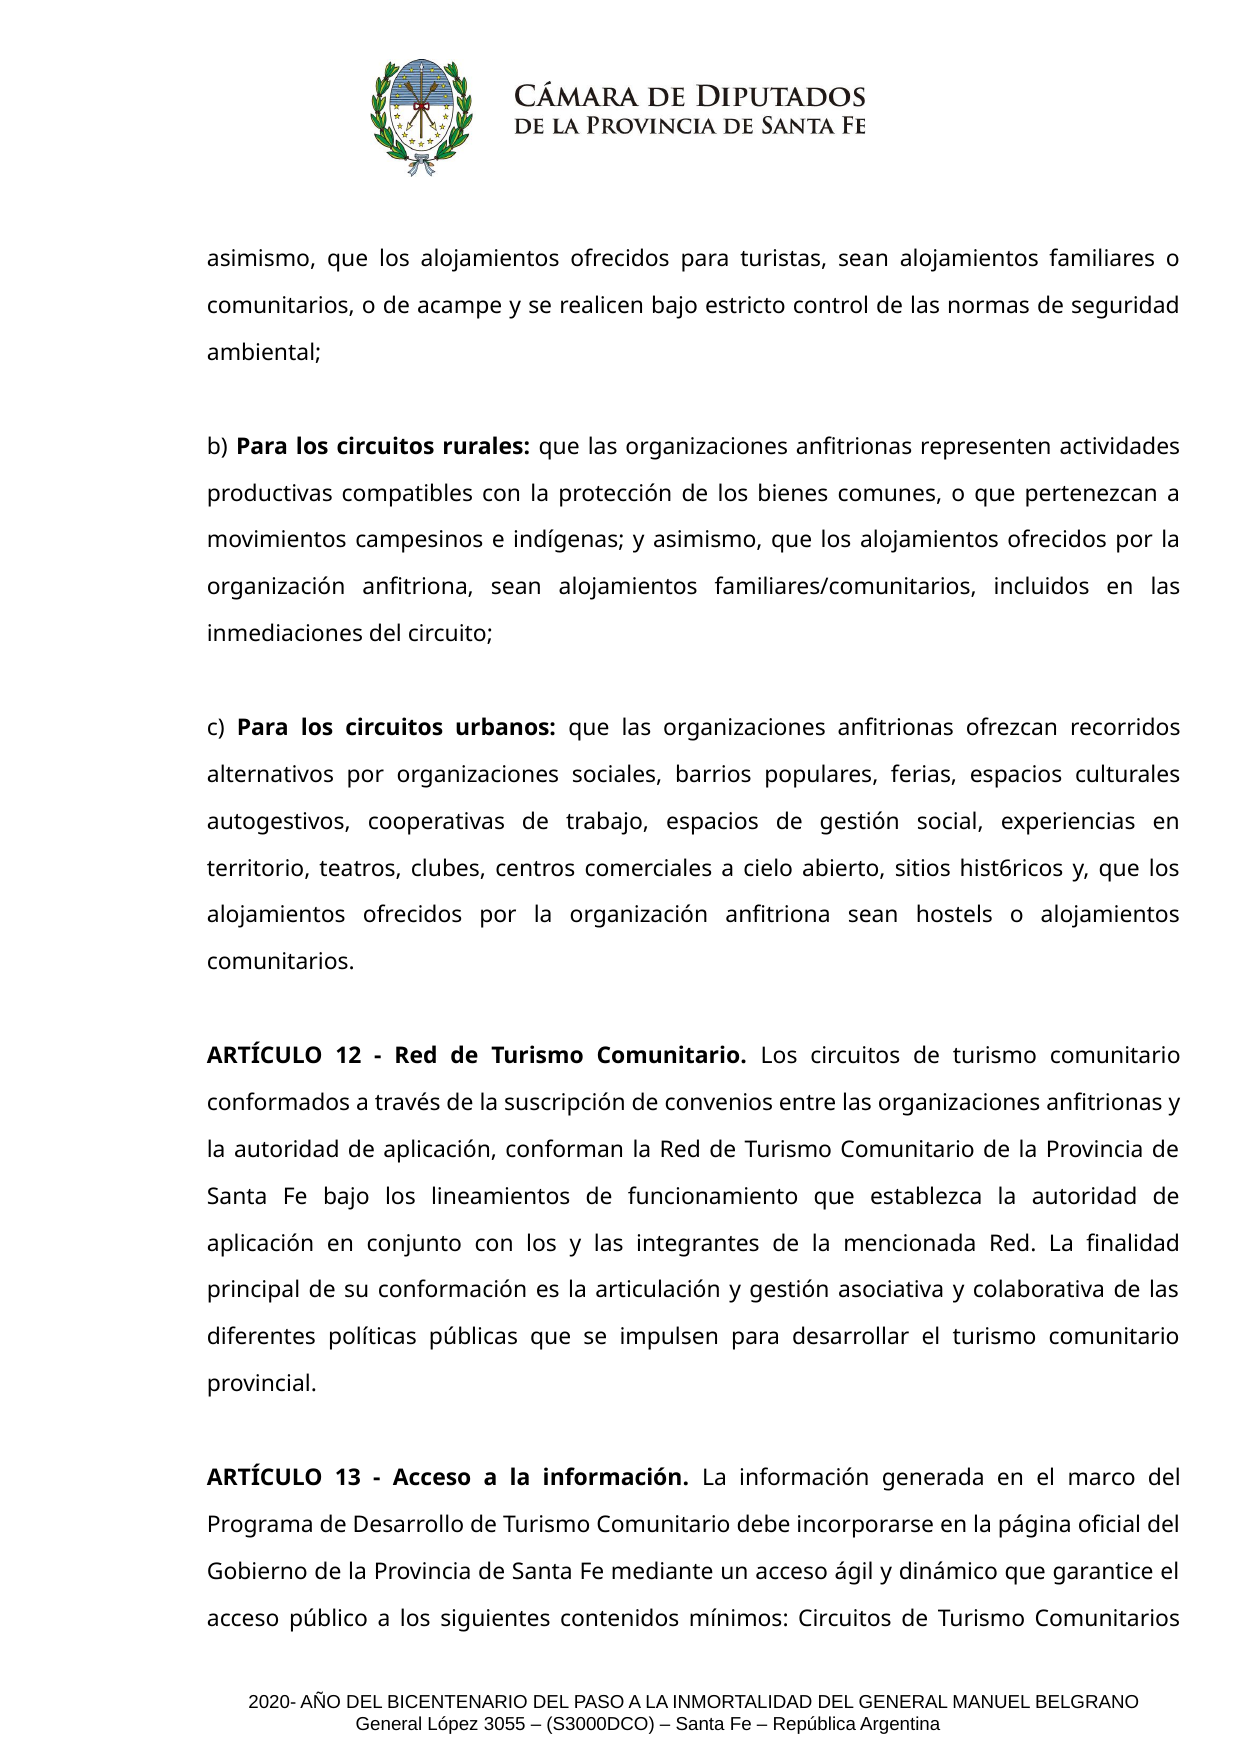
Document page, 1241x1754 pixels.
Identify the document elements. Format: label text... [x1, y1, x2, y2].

text c) Para los circuitos urbanos: que las organizaciones anfitrionas ofrezcan recorridos alternativos por organizaciones sociales, barrios populares, ferias, espacios culturales autogestivos, cooperativas de trabajo, espacios de gestión social, experiencias en territorio, teatros, clubes, centros comerciales a cielo abierto, sitios hist6ricos y, que los alojamientos ofrecidos por la organización anfitriona sean hostels o alojamientos comunitarios. [207, 711, 1181, 977]
text b) Para los circuitos rurales: que las organizaciones anfitrionas representen actividades productivas compatibles con la protección de los bienes comunes, o que pertenezcan a movimientos campesinos e indígenas; y asimismo, que los alojamientos ofrecidos por la organización anfitriona, sean alojamientos familiares/comunitarios, incluidos en las inmediaciones del circuito; [207, 430, 1181, 648]
text ARTÍCULO 13 - Acceso a la información. La información generada en el marco del Programa de Desarrollo de Turismo Comunitario debe incorporarse en la página oficial del Gobierno de la Provincia de Santa Fe mediante un acceso ágil y dinámico que garantice el acceso público a los siguientes contenidos mínimos: Circuitos de Turismo Comunitarios [207, 1461, 1181, 1633]
picture [370, 59, 866, 181]
text asimismo, que los alojamientos ofrecidos para turistas, sean alojamientos familiares o comunitarios, o de acampe y se realicen bajo estricto control de las normas de seguridad ambiental; [207, 242, 1181, 367]
text ARTÍCULO 12 - Red de Turismo Comunitario. Los circuitos de turismo comunitario conformados a través de la suscripción de convenios entre las organizaciones anfitrionas y la autoridad de aplicación, conforman la Red de Turismo Comunitario de la Provincia de Santa Fe bajo los lineamientos de funcionamiento que establezca la autoridad de aplicación en conjunto con los y las integrantes de la mencionada Red. La finalidad principal de su conformación es la articulación y gestión asociativa y colaborativa de las diferentes políticas públicas que se impulsen para desarrollar el turismo comunitario provincial. [207, 1039, 1181, 1398]
